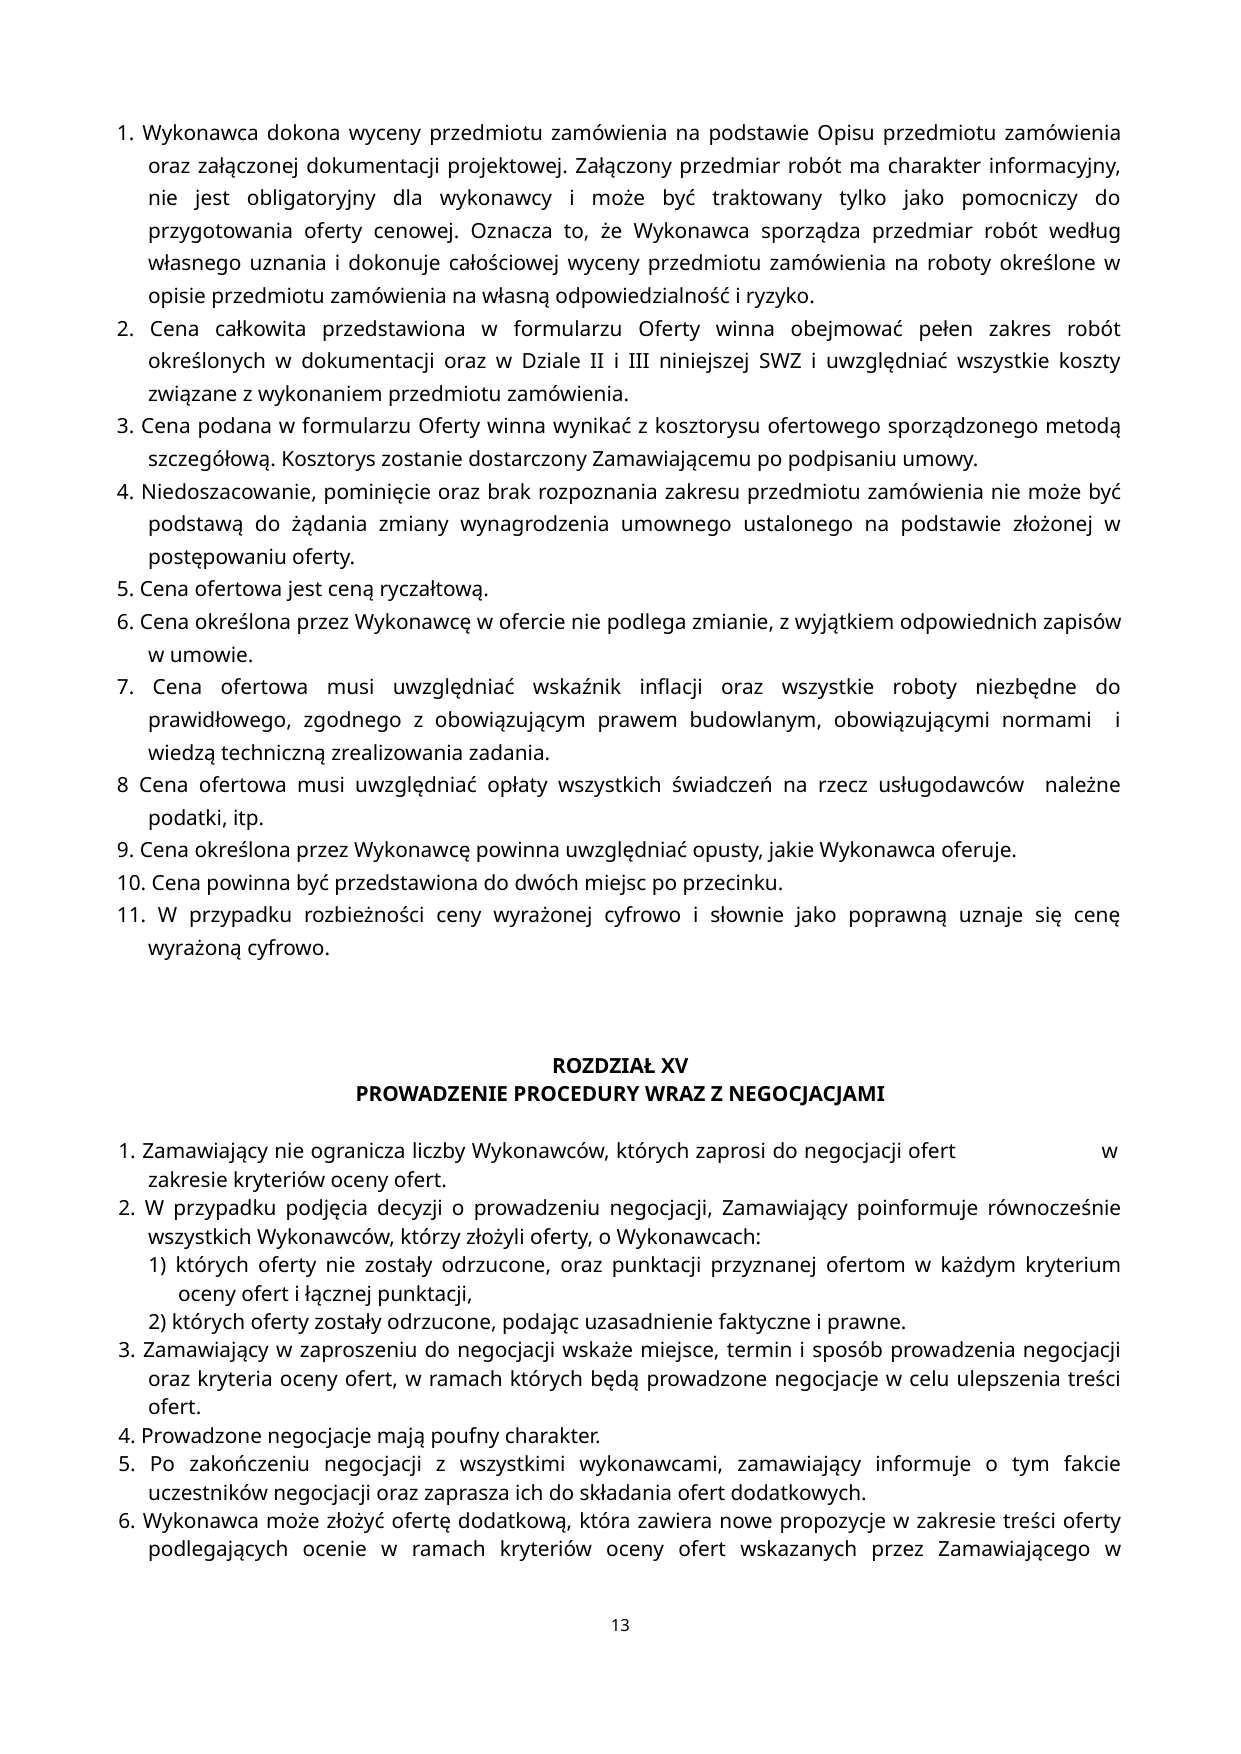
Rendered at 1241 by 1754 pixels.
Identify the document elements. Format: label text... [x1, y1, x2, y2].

text 10. Cena powinna być przedstawiona do dwóch miejsc po przecinku. [117, 868, 1122, 896]
text 6. Wykonawca może złożyć ofertę dodatkową, która zawiera nowe propozycje w zakresie treści oferty podlegających ocenie w ramach kryteriów oceny ofert wskazanych przez Zamawiającego w [118, 1506, 1122, 1563]
text 8 Cena ofertowa musi uwzględniać opłaty wszystkich świadczeń na rzecz usługodawców należne podatki, itp. [117, 770, 1122, 831]
text ROZDZIAŁ XV [118, 1051, 1122, 1079]
text 1. Zamawiający nie ogranicza liczby Wykonawców, których zaprosi do negocjacji ofert w zakresie kryteriów oceny ofert. [118, 1136, 1122, 1193]
text 9. Cena określona przez Wykonawcę powinna uwzględniać opusty, jakie Wykonawca oferuje. [117, 835, 1122, 864]
text 7. Cena ofertowa musi uwzględniać wskaźnik inflacji oraz wszystkie roboty niezbędne do prawidłowego, zgodnego z obowiązującym prawem budowlanym, obowiązującymi normami i wiedzą techniczną zrealizowania zadania. [117, 672, 1122, 766]
text 5. Po zakończeniu negocjacji z wszystkimi wykonawcami, zamawiający informuje o tym fakcie uczestników negocjacji oraz zaprasza ich do składania ofert dodatkowych. [118, 1449, 1122, 1506]
text 4. Niedoszacowanie, pominięcie oraz brak rozpoznania zakresu przedmiotu zamówienia nie może być podstawą do żądania zmiany wynagrodzenia umownego ustalonego na podstawie złożonej w postępowaniu oferty. [117, 477, 1122, 570]
text 2. W przypadku podjęcia decyzji o prowadzeniu negocjacji, Zamawiający poinformuje równocześnie wszystkich Wykonawców, którzy złożyli oferty, o Wykonawcach: [118, 1193, 1122, 1250]
text 1) których oferty nie zostały odrzucone, oraz punktacji przyznanej ofertom w każdym kryterium oceny ofert i łącznej punktacji, [148, 1250, 1122, 1307]
text 5. Cena ofertowa jest ceną ryczałtową. [117, 574, 1122, 603]
text 3. Zamawiający w zaproszeniu do negocjacji wskaże miejsce, termin i sposób prowadzenia negocjacji oraz kryteria oceny ofert, w ramach których będą prowadzone negocjacje w celu ulepszenia treści ofert. [118, 1336, 1122, 1421]
text 6. Cena określona przez Wykonawcę w ofercie nie podlega zmianie, z wyjątkiem odpowiednich zapisów w umowie. [117, 607, 1122, 668]
text 1. Wykonawca dokona wyceny przedmiotu zamówienia na podstawie Opisu przedmiotu zamówienia oraz załączonej dokumentacji projektowej. Załączony przedmiar robót ma charakter informacyjny, nie jest obligatoryjny dla wykonawcy i może być traktowany tylko jako pomocniczy do przygotowania oferty cenowej. Oznacza to, że Wykonawca sporządza przedmiar robót według własnego uznania i dokonuje całościowej wyceny przedmiotu zamówienia na roboty określone w opisie przedmiotu zamówienia na własną odpowiedzialność i ryzyko. [117, 118, 1122, 309]
text 4. Prowadzone negocjacje mają poufny charakter. [118, 1421, 1122, 1449]
text 3. Cena podana w formularzu Oferty winna wynikać z kosztorysu ofertowego sporządzonego metodą szczegółową. Kosztorys zostanie dostarczony Zamawiającemu po podpisaniu umowy. [117, 412, 1122, 473]
text 2. Cena całkowita przedstawiona w formularzu Oferty winna obejmować pełen zakres robót określonych w dokumentacji oraz w Dziale II i III niniejszej SWZ i uwzględniać wszystkie koszty związane z wykonaniem przedmiotu zamówienia. [117, 314, 1122, 407]
text PROWADZENIE PROCEDURY WRAZ Z NEGOCJACJAMI [118, 1079, 1122, 1108]
text 11. W przypadku rozbieżności ceny wyrażonej cyfrowo i słownie jako poprawną uznaje się cenę wyrażoną cyfrowo. [117, 901, 1122, 962]
text 2) których oferty zostały odrzucone, podając uzasadnienie faktyczne i prawne. [148, 1307, 1122, 1336]
